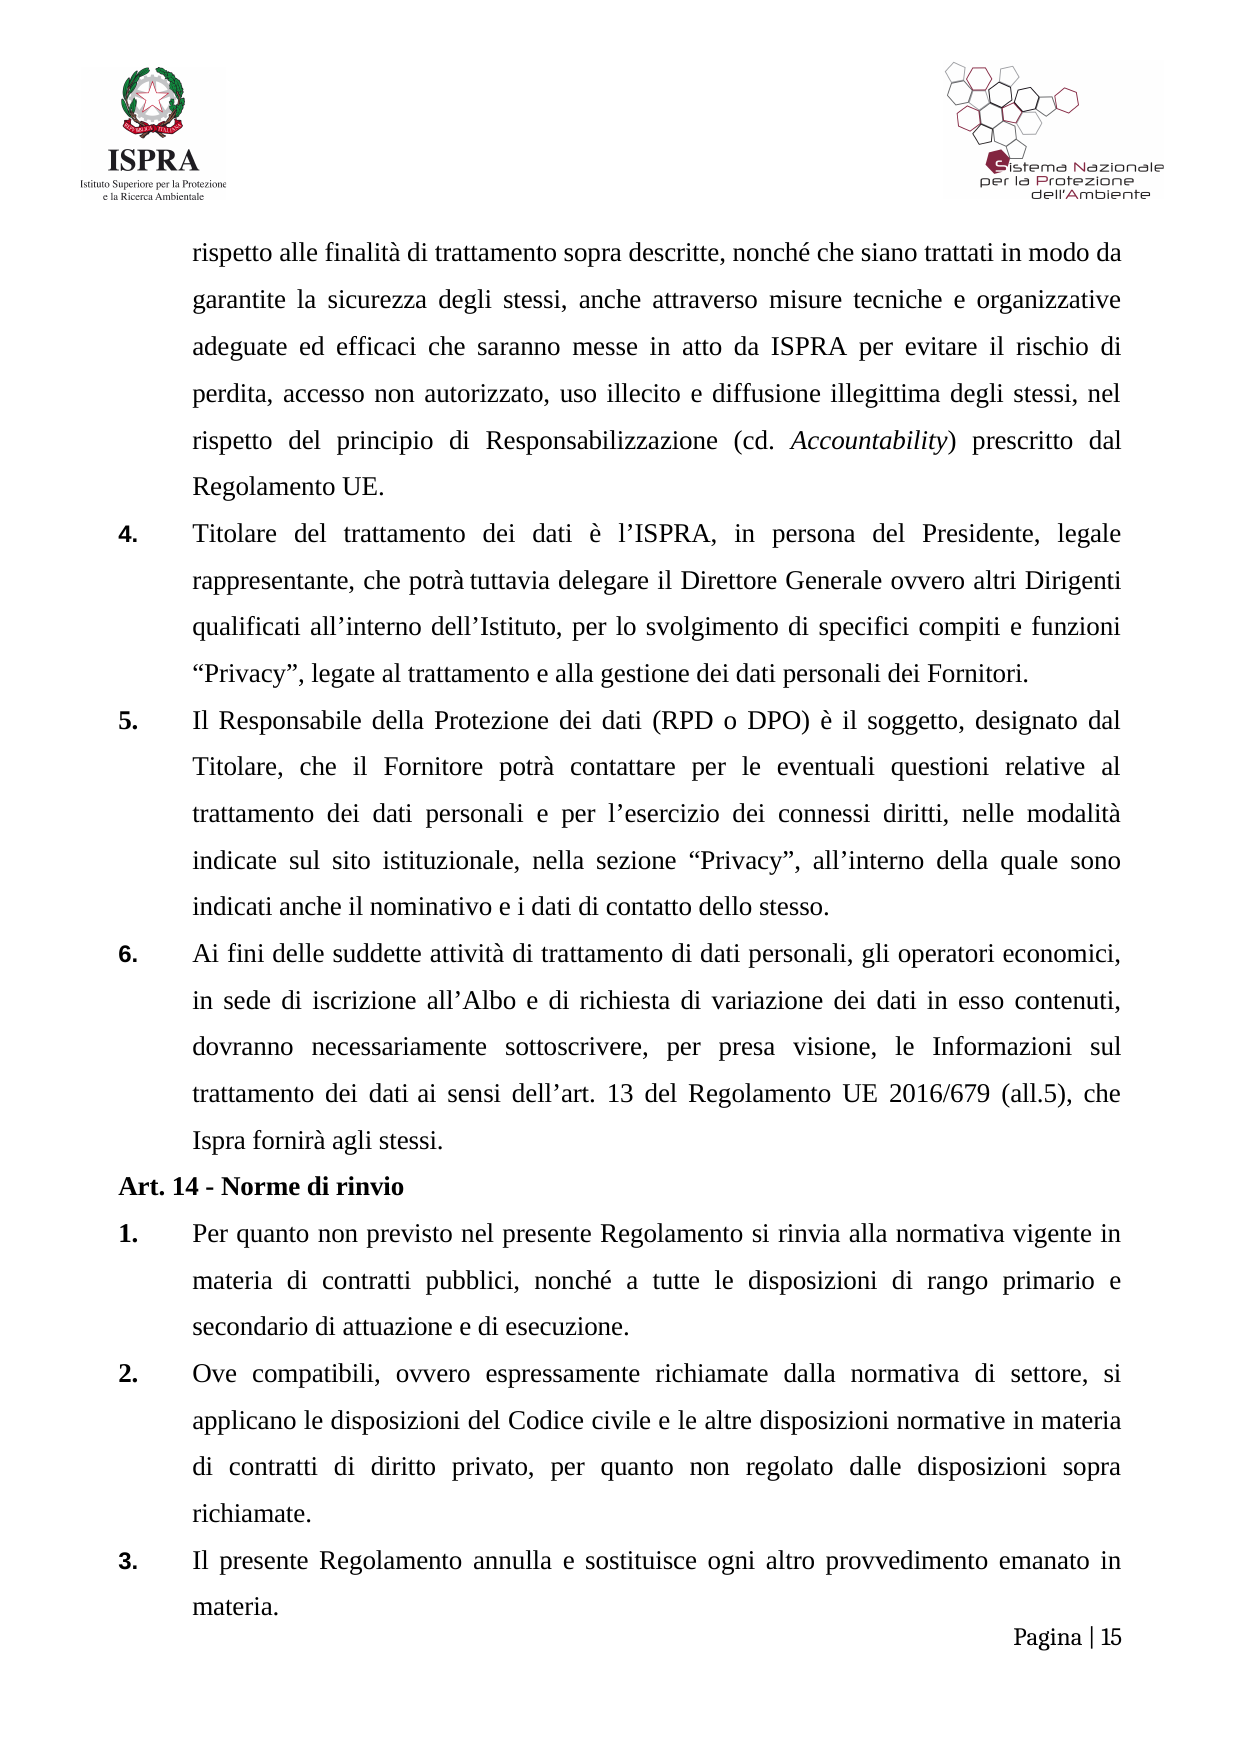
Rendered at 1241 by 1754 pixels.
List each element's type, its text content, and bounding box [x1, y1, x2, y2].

list Per quanto non previsto nel presente Regolamento si rinvia alla normativa vigente in materia di contratti pubblici, nonché a tutte le disposizioni di rango primario e secondario di attuazione e di esecuzione. [118, 1217, 1122, 1342]
list Ove compatibili, ovvero espressamente richiamate dalla normativa di settore, si applicano le disposizioni del Codice civile e le altre disposizioni normative in materia di contratti di diritto privato, per quanto non regolato dalle disposizioni sopra richiamate. [118, 1357, 1122, 1528]
list Ai fini delle suddette attività di trattamento di dati personali, gli operatori economici, in sede di iscrizione all’Albo e di richiesta di variazione dei dati in esso contenuti, dovranno necessariamente sottoscrivere, per presa visione, le Informazioni sul trattamento dei dati ai sensi dell’art. 13 del Regolamento UE 2016/679 (all.5), che Ispra fornirà agli stessi. [118, 937, 1122, 1155]
picture [943, 60, 1164, 199]
list Titolare del trattamento dei dati è l’ISPRA, in persona del Presidente, legale rappresentante, che potrà tuttavia delegare il Direttore Generale ovvero altri Dirigenti qualificati all’interno dell’Istituto, per lo svolgimento di specifici compiti e funzioni “Privacy”, legate al trattamento e alla gestione dei dati personali dei Fornitori. [118, 517, 1122, 688]
list Il Responsabile della Protezione dei dati (RPD o DPO) è il soggetto, designato dal Titolare, che il Fornitore potrà contattare per le eventuali questioni relative al trattamento dei dati personali e per l’esercizio dei connessi diritti, nelle modalità indicate sul sito istituzionale, nella sezione “Privacy”, all’interno della quale sono indicati anche il nominativo e i dati di contatto dello stesso. [118, 704, 1122, 922]
subtitle Art. 14 - Norme di rinvio [118, 1171, 1122, 1202]
list Il presente Regolamento annulla e sostituisce ogni altro provvedimento emanato in materia. [118, 1544, 1122, 1622]
list rispetto alle finalità di trattamento sopra descritte, nonché che siano trattati in modo da garantite la sicurezza degli stessi, anche attraverso misure tecniche e organizzative adeguate ed efficaci che saranno messe in atto da ISPRA per evitare il rischio di perdita, accesso non autorizzato, uso illecito e diffusione illegittima degli stessi, nel rispetto del principio di Responsabilizzazione (cd. Accountability) prescritto dal Regolamento UE. [118, 236, 1122, 502]
picture [80, 67, 227, 200]
